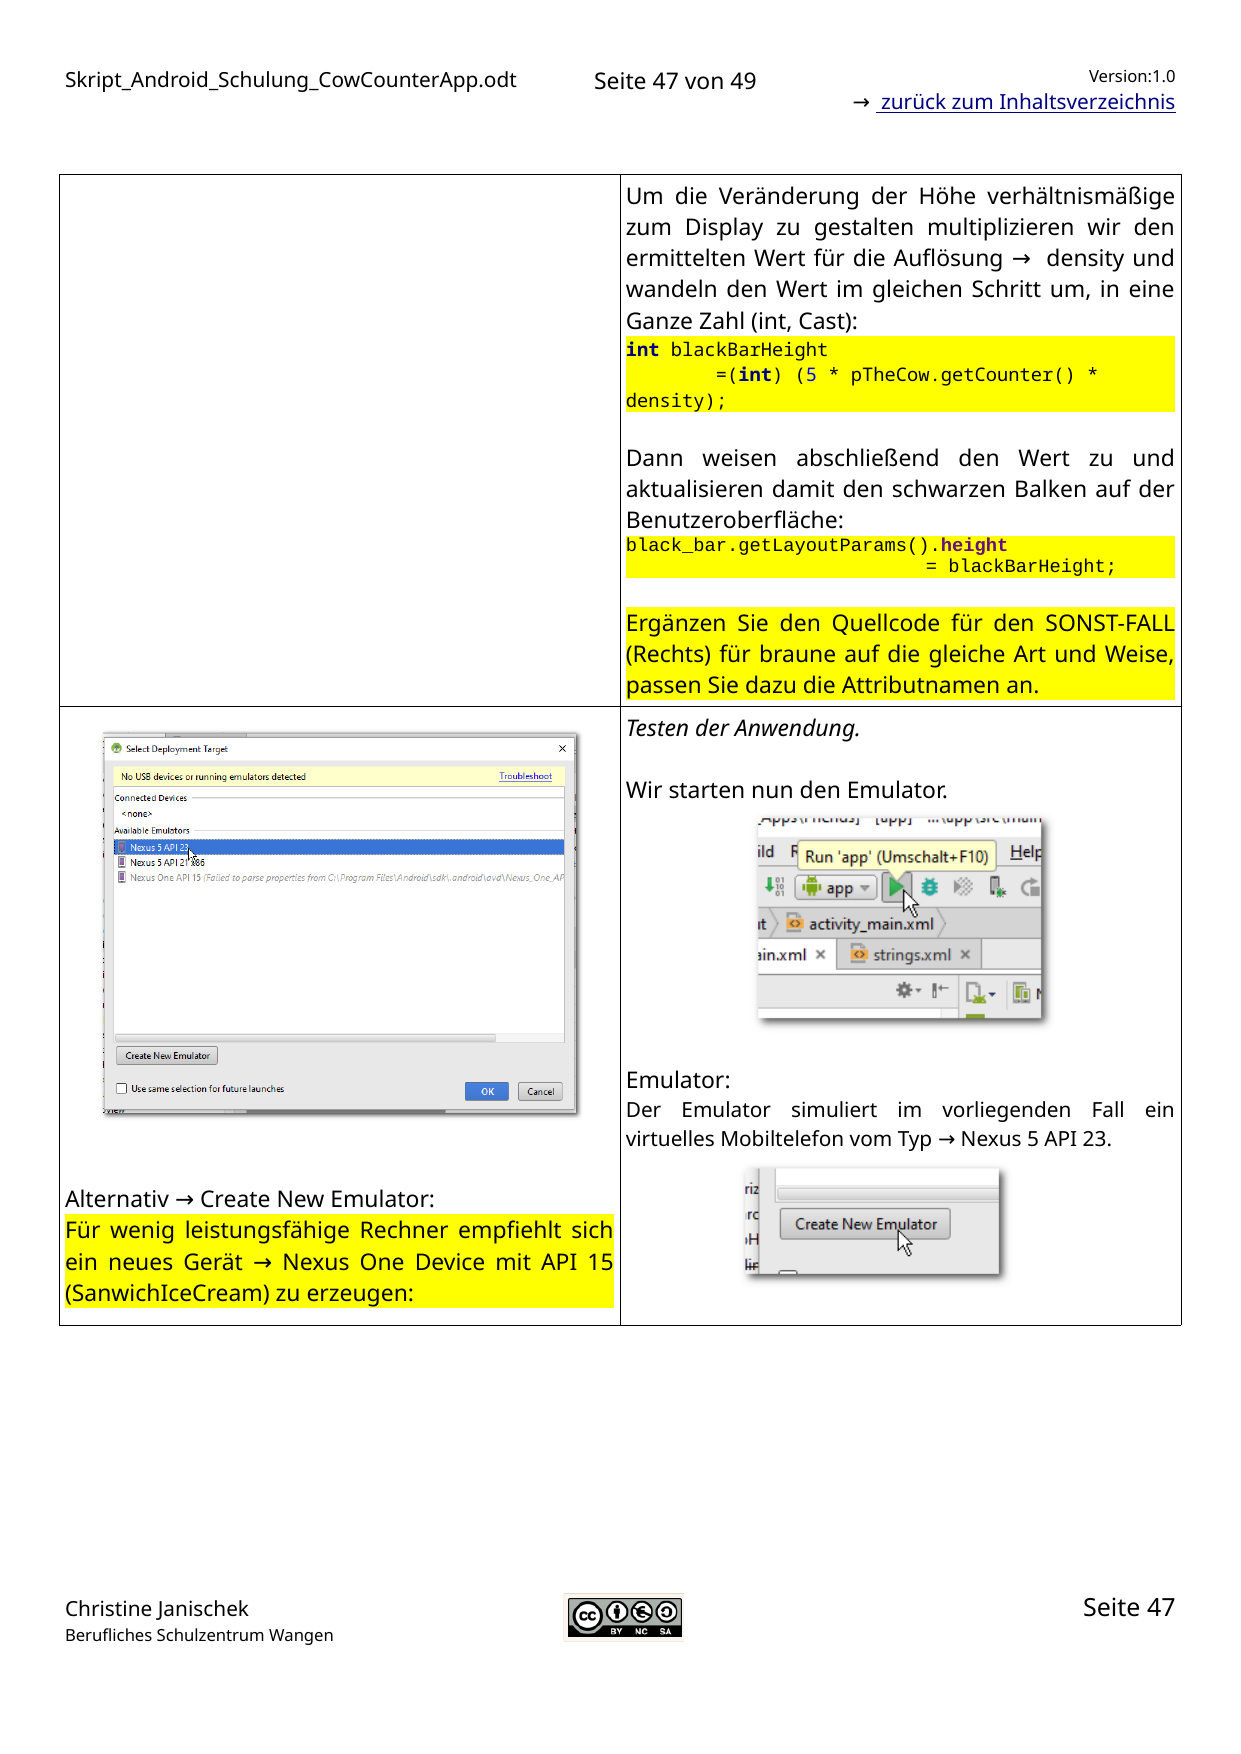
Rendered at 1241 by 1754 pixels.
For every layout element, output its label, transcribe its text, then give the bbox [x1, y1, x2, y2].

table_cell Testen der Anwendung. Wir starten nun den Emulator. Emulator: Der Emulator simuliert im vorliegenden Fall ein virtuelles Mobiltelefon vom Typ → Nexus 5 API 23. [621, 707, 1181, 1325]
picture [95, 724, 584, 1121]
table_cell Um die Veränderung der Höhe verhältnismäßige zum Display zu gestalten multiplizieren wir den ermittelten Wert für die Auflösung → density und wandeln den Wert im gleichen Schritt um, in eine Ganze Zahl (int, Cast): int blackBarHeight =(int) (5 * pTheCow.getCounter() * density); Dann weisen abschließend den Wert zu und aktualisieren damit den schwarzen Balken auf der Benutzeroberfläche: black_bar.getLayoutParams().height = blackBarHeight; Ergänzen Sie den Quellcode für den SONST-FALL (Rechts) für braune auf die gleiche Art und Weise, passen Sie dazu die Attributnamen an. [621, 175, 1181, 706]
picture [733, 1157, 1013, 1288]
picture [745, 805, 1056, 1033]
table_cell Alternativ → Create New Emulator: Für wenig leistungsfähige Rechner empfiehlt sich ein neues Gerät → Nexus One Device mit API 15 (SanwichIceCream) zu erzeugen: [60, 725, 620, 1325]
table_cell [60, 707, 620, 724]
picture [563, 1592, 685, 1642]
table_cell [60, 175, 620, 706]
